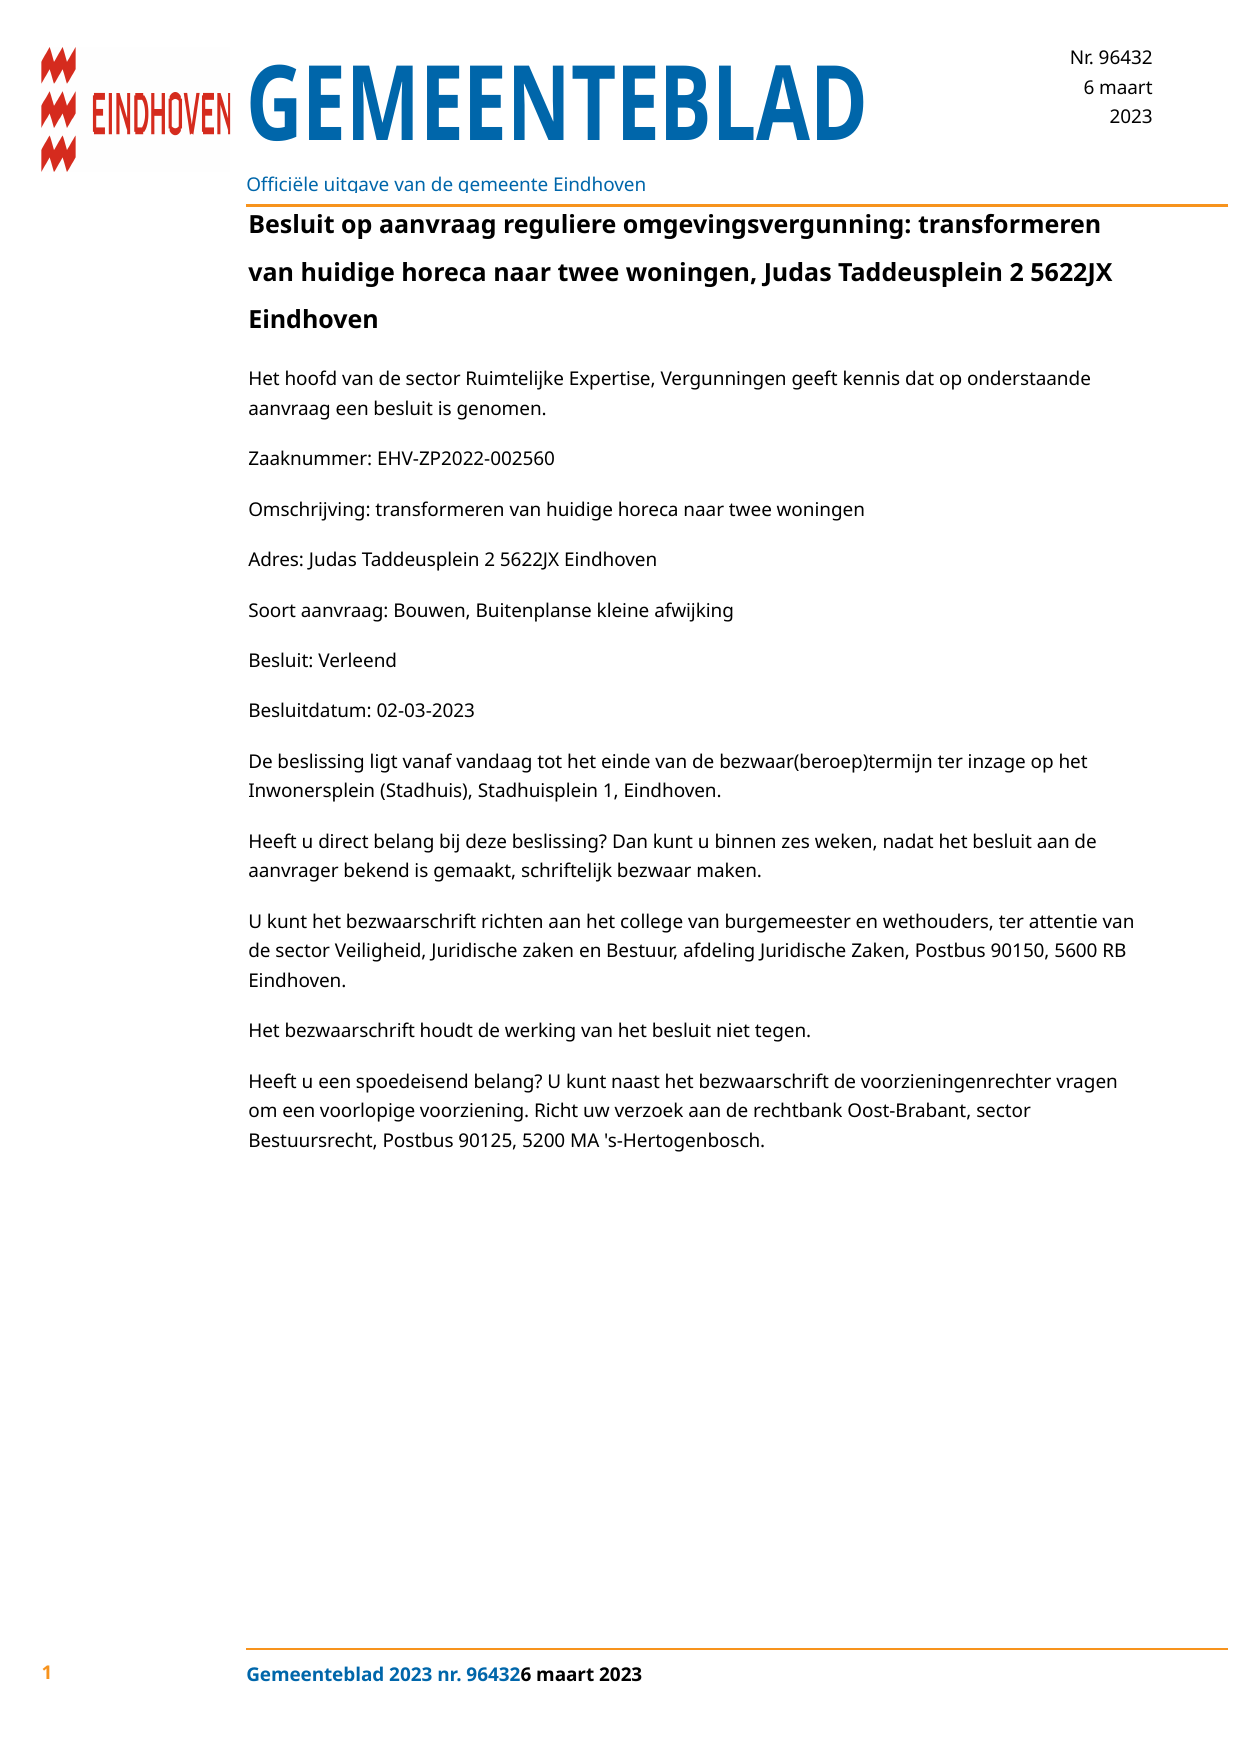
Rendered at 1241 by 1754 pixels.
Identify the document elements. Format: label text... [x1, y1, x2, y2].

text Omschrijving: transformeren van huidige horeca naar twee woningen [248, 496, 1152, 522]
text Besluit op aanvraag reguliere omgevingsvergunning: transformeren van huidige horeca naar twee woningen, Judas Taddeusplein 2 5622JX Eindhoven [248, 207, 1152, 336]
text Zaaknummer: EHV-ZP2022-002560 [248, 446, 1152, 471]
text U kunt het bezwaarschrift richten aan het college van burgemeester en wethouders, ter attentie van de sector Veiligheid, Juridische zaken en Bestuur, afdeling Juridische Zaken, Postbus 90150, 5600 RB Eindhoven. [248, 908, 1152, 993]
text Besluit: Verleend [248, 647, 1152, 673]
text De beslissing ligt vanaf vandaag tot het einde van de bezwaar(beroep)termijn ter inzage op het Inwonersplein (Stadhuis), Stadhuisplein 1, Eindhoven. [248, 748, 1152, 803]
text Besluitdatum: 02-03-2023 [248, 698, 1152, 723]
text Adres: Judas Taddeusplein 2 5622JX Eindhoven [248, 546, 1152, 572]
text Heeft u direct belang bij deze beslissing? Dan kunt u binnen zes weken, nadat het besluit aan de aanvrager bekend is gemaakt, schriftelijk bezwaar maken. [248, 828, 1152, 883]
picture [41, 47, 231, 172]
text Het bezwaarschrift houdt de werking van het besluit niet tegen. [248, 1018, 1152, 1043]
text Soort aanvraag: Bouwen, Buitenplanse kleine afwijking [248, 597, 1152, 622]
text Het hoofd van de sector Ruimtelijke Expertise, Vergunningen geeft kennis dat op onderstaande aanvraag een besluit is genomen. [248, 366, 1152, 421]
text Heeft u een spoedeisend belang? U kunt naast het bezwaarschrift de voorzieningenrechter vragen om een voorlopige voorziening. Richt uw verzoek aan de rechtbank Oost-Brabant, sector Bestuursrecht, Postbus 90125, 5200 MA 's-Hertogenbosch. [248, 1068, 1152, 1153]
